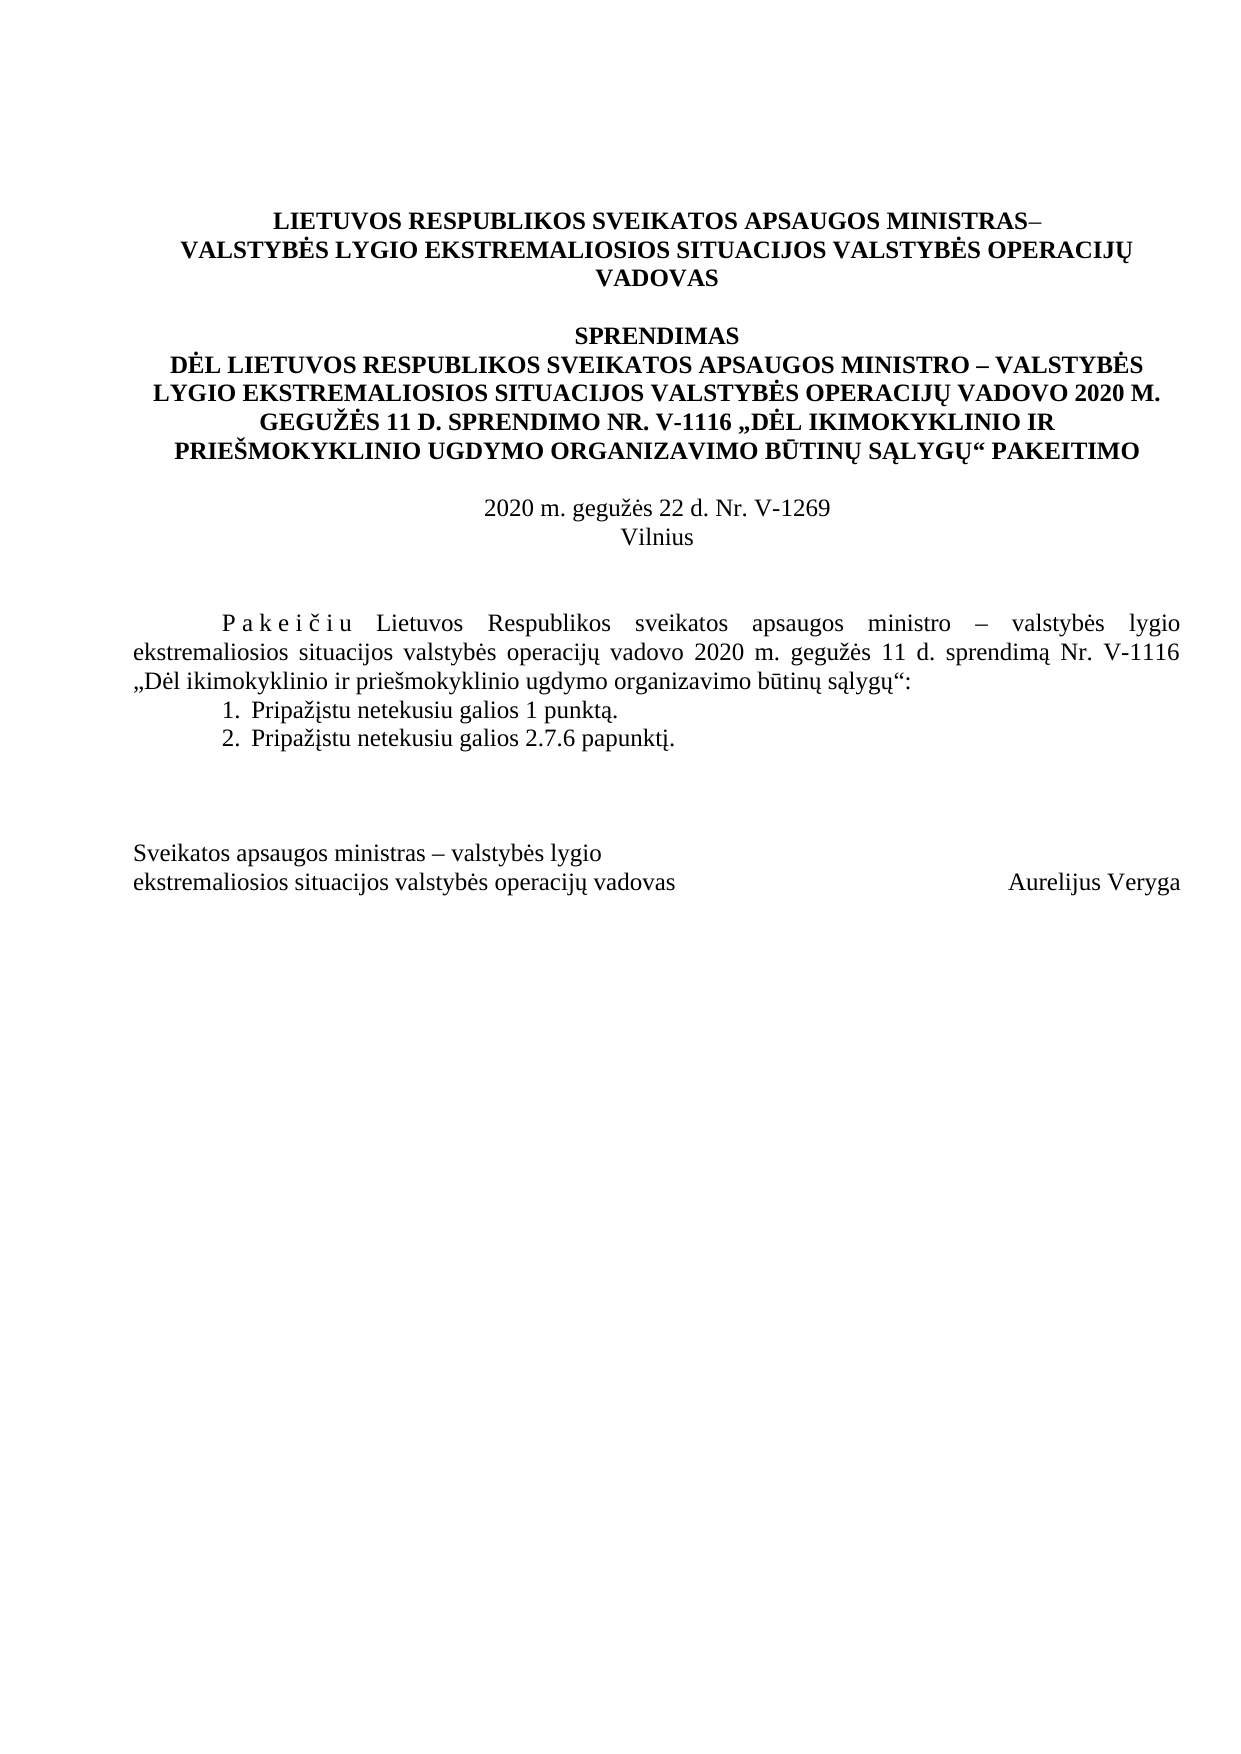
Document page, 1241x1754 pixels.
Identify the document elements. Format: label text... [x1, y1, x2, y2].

text Sveikatos apsaugos ministras – valstybės lygio [133, 838, 1181, 867]
text 2020 m. gegužės 22 d. Nr. V-1269 [133, 493, 1181, 522]
text P a k e i č i u Lietuvos Respublikos sveikatos apsaugos ministro – valstybės lygio ekstremaliosios situacijos valstybės operacijų vadovo 2020 m. gegužės 11 d. sprendimą Nr. V-1116 „Dėl ikimokyklinio ir priešmokyklinio ugdymo organizavimo būtinų sąlygų“: [133, 608, 1181, 695]
text ekstremaliosios situacijos valstybės operacijų vadovas Aurelijus Veryga [133, 867, 1181, 896]
text 2. Pripažįstu netekusiu galios 2.7.6 papunktį. [222, 723, 1181, 752]
text 1. Pripažįstu netekusiu galios 1 punktą. [222, 695, 1181, 723]
text Vilnius [133, 522, 1181, 551]
text DĖL LIETUVOS RESPUBLIKOS SVEIKATOS APSAUGOS MINISTRO – VALSTYBĖS LYGIO EKSTREMALIOSIOS SITUACIJOS VALSTYBĖS OPERACIJŲ VADOVO 2020 M. GEGUŽĖS 11 D. SPRENDIMO NR. V-1116 „DĖL IKIMOKYKLINIO IR PRIEŠMOKYKLINIO UGDYMO ORGANIZAVIMO BŪTINŲ SĄLYGŲ“ PAKEITIMO [133, 350, 1181, 465]
text SPRENDIMAS [133, 321, 1181, 350]
text VALSTYBĖS LYGIO EKSTREMALIOSIOS SITUACIJOS VALSTYBĖS OPERACIJŲ VADOVAS [133, 235, 1181, 292]
text LIETUVOS RESPUBLIKOS SVEIKATOS APSAUGOS MINISTRAS– [133, 206, 1181, 235]
